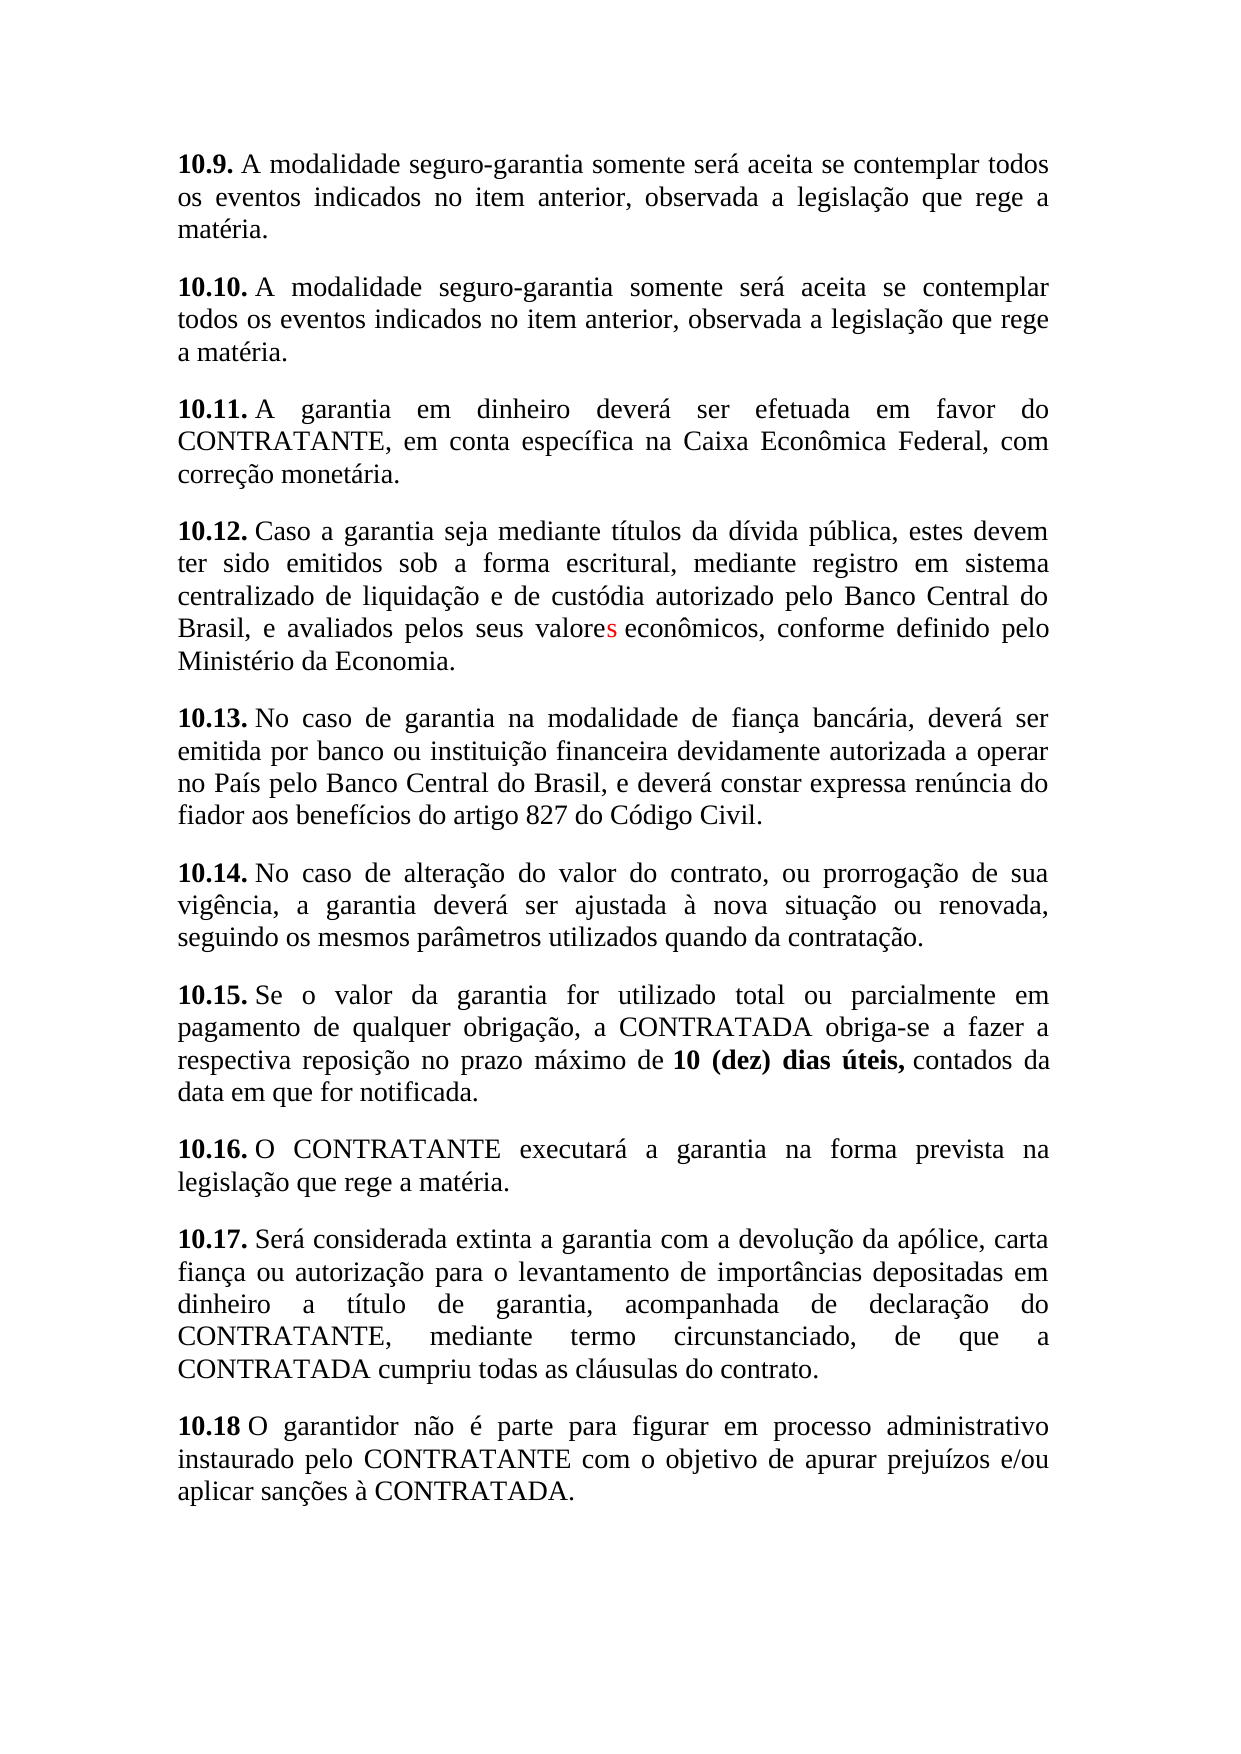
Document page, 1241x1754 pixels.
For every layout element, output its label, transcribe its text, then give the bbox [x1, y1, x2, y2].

text 10.14. No caso de alteração do valor do contrato, ou prorrogação de sua vigência, a garantia deverá ser ajustada à nova situação ou renovada, seguindo os mesmos parâmetros utilizados quando da contratação. [177, 856, 1051, 953]
text 10.17. Será considerada extinta a garantia com a devolução da apólice, carta fiança ou autorização para o levantamento de importâncias depositadas em dinheiro a título de garantia, acompanhada de declaração do CONTRATANTE, mediante termo circunstanciado, de que a CONTRATADA cumpriu todas as cláusulas do contrato. [177, 1222, 1051, 1384]
text 10.16. O CONTRATANTE executará a garantia na forma prevista na legislação que rege a matéria. [177, 1132, 1051, 1197]
text 10.15. Se o valor da garantia for utilizado total ou parcialmente em pagamento de qualquer obrigação, a CONTRATADA obriga-se a fazer a respectiva reposição no prazo máximo de 10 (dez) dias úteis, contados da data em que for notificada. [177, 978, 1051, 1107]
text 10.12. Caso a garantia seja mediante títulos da dívida pública, estes devem ter sido emitidos sob a forma escritural, mediante registro em sistema centralizado de liquidação e de custódia autorizado pelo Banco Central do Brasil, e avaliados pelos seus valores econômicos, conforme definido pelo Ministério da Economia. [177, 514, 1051, 676]
text 10.10. A modalidade seguro-garantia somente será aceita se contemplar todos os eventos indicados no item anterior, observada a legislação que rege a matéria. [177, 270, 1051, 367]
text 10.18 O garantidor não é parte para figurar em processo administrativo instaurado pelo CONTRATANTE com o objetivo de apurar prejuízos e/ou aplicar sanções à CONTRATADA. [177, 1409, 1051, 1506]
text 10.9. A modalidade seguro-garantia somente será aceita se contemplar todos os eventos indicados no item anterior, observada a legislação que rege a matéria. [177, 148, 1051, 245]
text 10.13. No caso de garantia na modalidade de fiança bancária, deverá ser emitida por banco ou instituição financeira devidamente autorizada a operar no País pelo Banco Central do Brasil, e deverá constar expressa renúncia do fiador aos benefícios do artigo 827 do Código Civil. [177, 701, 1051, 831]
text 10.11. A garantia em dinheiro deverá ser efetuada em favor do CONTRATANTE, em conta específica na Caixa Econômica Federal, com correção monetária. [177, 392, 1051, 489]
